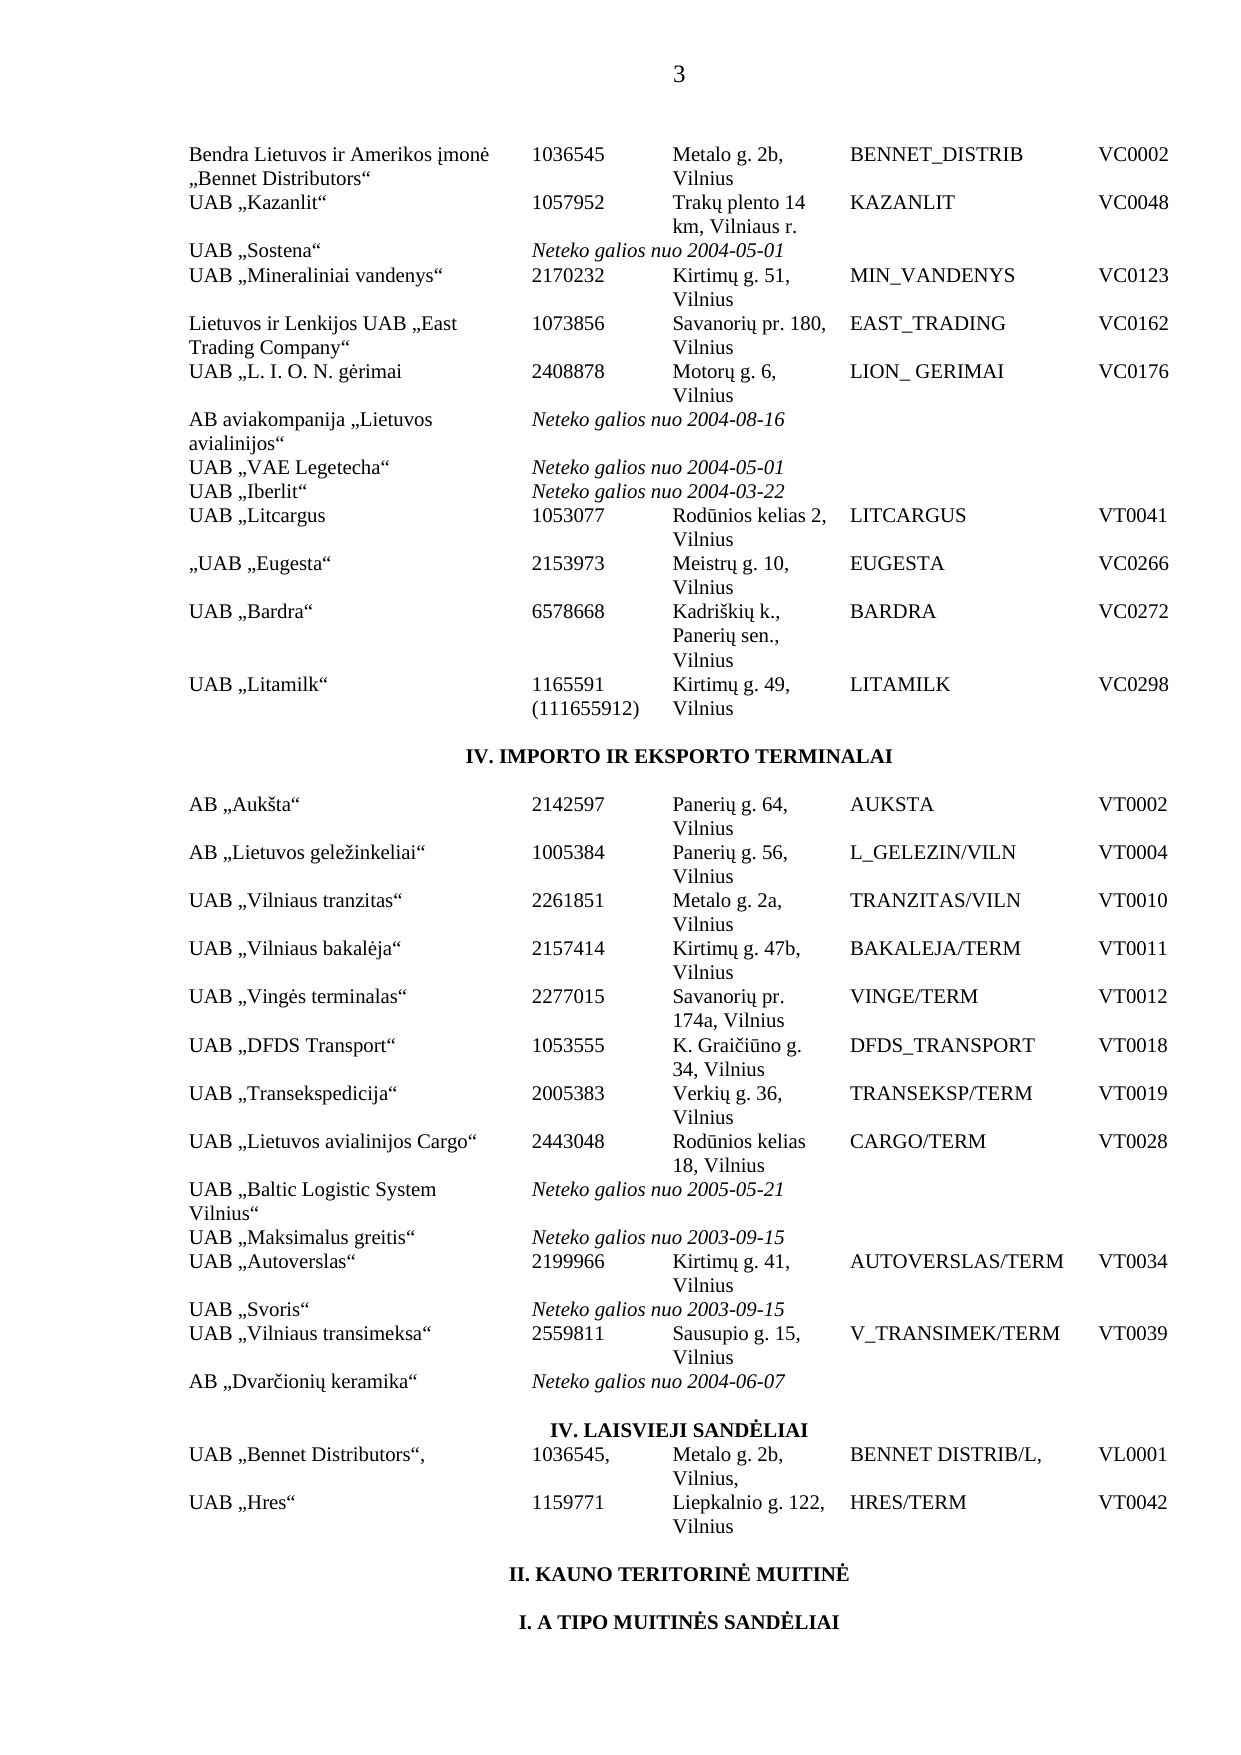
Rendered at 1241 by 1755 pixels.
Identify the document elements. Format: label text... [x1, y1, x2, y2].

table_cell UAB „Baltic Logistic System Vilnius“ [177, 1177, 520, 1225]
table_cell Savanorių pr. 174a, Vilnius [661, 984, 838, 1032]
table_cell Sausupio g. 15, Vilnius [661, 1321, 838, 1369]
table_cell II. KAUNO TERITORINĖ MUITINĖ [177, 1562, 1181, 1586]
table_cell BENNET DISTRIB/L, [839, 1442, 1087, 1490]
table_cell VT0012 [1087, 984, 1181, 1032]
table_cell I. A TIPO MUITINĖS SANDĖLIAI [177, 1610, 1181, 1634]
table_cell [661, 1394, 838, 1417]
table_cell 2170232 [520, 263, 661, 311]
table_cell 1036545, [520, 1442, 661, 1490]
table_cell VT0028 [1087, 1129, 1181, 1177]
table_cell 2199966 [520, 1249, 661, 1297]
table_cell UAB „Litamilk“ [177, 672, 520, 720]
table_cell VT0011 [1087, 936, 1181, 984]
table_cell Meistrų g. 10, Vilnius [661, 551, 838, 599]
table_cell LITAMILK [839, 672, 1087, 720]
table_cell UAB „Svoris“ [177, 1297, 520, 1321]
table_cell [520, 1394, 661, 1417]
table_cell 2153973 [520, 551, 661, 599]
table_cell VT0019 [1087, 1081, 1181, 1129]
table_cell [839, 1394, 1087, 1417]
table_cell UAB „Transekspedicija“ [177, 1081, 520, 1129]
table_cell 2277015 [520, 984, 661, 1032]
table_cell Neteko galios nuo 2004-05-01 [520, 455, 1181, 479]
table_cell Bendra Lietuvos ir Amerikos įmonė „Bennet Distributors“ [177, 142, 520, 190]
table_cell VT0010 [1087, 888, 1181, 936]
table_cell Motorų g. 6, Vilnius [661, 359, 838, 407]
table_cell IV. LAISVIEJI SANDĖLIAI [177, 1418, 1181, 1442]
table_cell VT0042 [1087, 1490, 1181, 1538]
table_cell UAB „Vingės terminalas“ [177, 984, 520, 1032]
table_cell UAB „Sostena“ [177, 239, 520, 262]
table_cell 1073856 [520, 311, 661, 359]
table_cell UAB „Vilniaus transimeksa“ [177, 1321, 520, 1369]
table_cell [177, 118, 1181, 142]
table_cell Liepkalnio g. 122, Vilnius [661, 1490, 838, 1538]
table_cell UAB „Maksimalus greitis“ [177, 1225, 520, 1249]
table_cell VT0039 [1087, 1321, 1181, 1369]
table_cell Neteko galios nuo 2004-08-16 [520, 407, 1181, 455]
table_cell 1036545 [520, 142, 661, 190]
table_cell UAB „Bardra“ [177, 599, 520, 672]
table_cell VC0266 [1087, 551, 1181, 599]
table_cell 1057952 [520, 190, 661, 238]
table_cell VC0002 [1087, 142, 1181, 190]
table_cell Neteko galios nuo 2004-05-01 [520, 239, 1181, 262]
table_cell 2261851 [520, 888, 661, 936]
table_cell UAB „Vilniaus tranzitas“ [177, 888, 520, 936]
table_cell Panerių g. 56, Vilnius [661, 840, 838, 888]
table_cell Neteko galios nuo 2003-09-15 [520, 1297, 1181, 1321]
table_cell VC0048 [1087, 190, 1181, 238]
table_cell EAST_TRADING [839, 311, 1087, 359]
table_cell [520, 720, 661, 744]
table_cell UAB „VAE Legetecha“ [177, 455, 520, 479]
table_cell [177, 1586, 1181, 1610]
table_cell [177, 768, 1181, 792]
table_cell UAB „Lietuvos avialinijos Cargo“ [177, 1129, 520, 1177]
table_cell MIN_VANDENYS [839, 263, 1087, 311]
table_cell UAB „Vilniaus bakalėja“ [177, 936, 520, 984]
table_cell LION_ GERIMAI [839, 359, 1087, 407]
table_cell Metalo g. 2b, Vilnius, [661, 1442, 838, 1490]
table_cell [839, 1538, 1087, 1562]
table_cell UAB „Kazanlit“ [177, 190, 520, 238]
table_cell „UAB „Eugesta“ [177, 551, 520, 599]
table_cell 2408878 [520, 359, 661, 407]
table_cell IV. IMPORTO IR EKSPORTO TERMINALAI [177, 744, 1181, 768]
table_cell [1087, 1394, 1181, 1417]
table_cell BAKALEJA/TERM [839, 936, 1087, 984]
table_cell 1053555 [520, 1033, 661, 1081]
table_cell BARDRA [839, 599, 1087, 672]
table_cell AUTOVERSLAS/TERM [839, 1249, 1087, 1297]
table_cell DFDS_TRANSPORT [839, 1033, 1087, 1081]
table_cell UAB „Bennet Distributors“, [177, 1442, 520, 1490]
table_cell Neteko galios nuo 2004-03-22 [520, 479, 1181, 503]
table_cell HRES/TERM [839, 1490, 1087, 1538]
table_cell [177, 1394, 520, 1417]
table_cell VT0041 [1087, 503, 1181, 551]
table_cell LITCARGUS [839, 503, 1087, 551]
table_cell UAB „DFDS Transport“ [177, 1033, 520, 1081]
table_cell Trakų plento 14 km, Vilniaus r. [661, 190, 838, 238]
table_cell BENNET_DISTRIB [839, 142, 1087, 190]
table_cell Savanorių pr. 180, Vilnius [661, 311, 838, 359]
table_cell [520, 1538, 661, 1562]
table_cell 1053077 [520, 503, 661, 551]
table_cell [1087, 1538, 1181, 1562]
table_cell TRANZITAS/VILN [839, 888, 1087, 936]
table_cell VT0018 [1087, 1033, 1181, 1081]
table_cell Kadriškių k., Panerių sen., Vilnius [661, 599, 838, 672]
table_cell VINGE/TERM [839, 984, 1087, 1032]
table_cell [177, 720, 520, 744]
table_cell Metalo g. 2b, Vilnius [661, 142, 838, 190]
table_cell KAZANLIT [839, 190, 1087, 238]
table_cell K. Graičiūno g. 34, Vilnius [661, 1033, 838, 1081]
table_cell TRANSEKSP/TERM [839, 1081, 1087, 1129]
table_cell EUGESTA [839, 551, 1087, 599]
table_cell Lietuvos ir Lenkijos UAB „East Trading Company“ [177, 311, 520, 359]
table_cell Kirtimų g. 51, Vilnius [661, 263, 838, 311]
table_cell 2157414 [520, 936, 661, 984]
table_cell Rodūnios kelias 18, Vilnius [661, 1129, 838, 1177]
table_cell UAB „Litcargus [177, 503, 520, 551]
table_cell AUKSTA [839, 792, 1087, 840]
table_cell UAB „L. I. O. N. gėrimai [177, 359, 520, 407]
table_cell VL0001 [1087, 1442, 1181, 1490]
table_cell AB „Lietuvos geležinkeliai“ [177, 840, 520, 888]
table_cell VT0002 [1087, 792, 1181, 840]
table_cell VC0123 [1087, 263, 1181, 311]
table_cell Kirtimų g. 41, Vilnius [661, 1249, 838, 1297]
table_cell L_GELEZIN/VILN [839, 840, 1087, 888]
table_cell VT0004 [1087, 840, 1181, 888]
table_cell Neteko galios nuo 2005-05-21 [520, 1177, 1181, 1225]
table_cell VC0298 [1087, 672, 1181, 720]
table_cell VC0162 [1087, 311, 1181, 359]
table_cell Rodūnios kelias 2, Vilnius [661, 503, 838, 551]
table_cell Panerių g. 64, Vilnius [661, 792, 838, 840]
table_cell 2142597 [520, 792, 661, 840]
table_cell 1165591 (111655912) [520, 672, 661, 720]
table_cell UAB „Mineraliniai vandenys“ [177, 263, 520, 311]
table_cell Verkių g. 36, Vilnius [661, 1081, 838, 1129]
table_cell AB aviakompanija „Lietuvos avialinijos“ [177, 407, 520, 455]
table_cell Kirtimų g. 47b, Vilnius [661, 936, 838, 984]
table_cell UAB „Autoverslas“ [177, 1249, 520, 1297]
table_cell 1005384 [520, 840, 661, 888]
table_cell [177, 1538, 520, 1562]
table_cell 6578668 [520, 599, 661, 672]
table_cell 2443048 [520, 1129, 661, 1177]
table_cell V_TRANSIMEK/TERM [839, 1321, 1087, 1369]
table_cell CARGO/TERM [839, 1129, 1087, 1177]
table_cell UAB „Hres“ [177, 1490, 520, 1538]
table_cell VC0176 [1087, 359, 1181, 407]
table_cell 2559811 [520, 1321, 661, 1369]
table_cell UAB „Iberlit“ [177, 479, 520, 503]
table_cell Neteko galios nuo 2004-06-07 [520, 1369, 1181, 1393]
table_cell AB „Dvarčionių keramika“ [177, 1369, 520, 1393]
table_cell AB „Aukšta“ [177, 792, 520, 840]
table_cell Kirtimų g. 49, Vilnius [661, 672, 838, 720]
table_cell 1159771 [520, 1490, 661, 1538]
table_cell Metalo g. 2a, Vilnius [661, 888, 838, 936]
table_cell [661, 1538, 838, 1562]
table_cell Neteko galios nuo 2003-09-15 [520, 1225, 1181, 1249]
table_cell [839, 720, 1087, 744]
table_cell VC0272 [1087, 599, 1181, 672]
table_cell 2005383 [520, 1081, 661, 1129]
table_cell VT0034 [1087, 1249, 1181, 1297]
table_cell [1087, 720, 1181, 744]
table_cell [661, 720, 838, 744]
